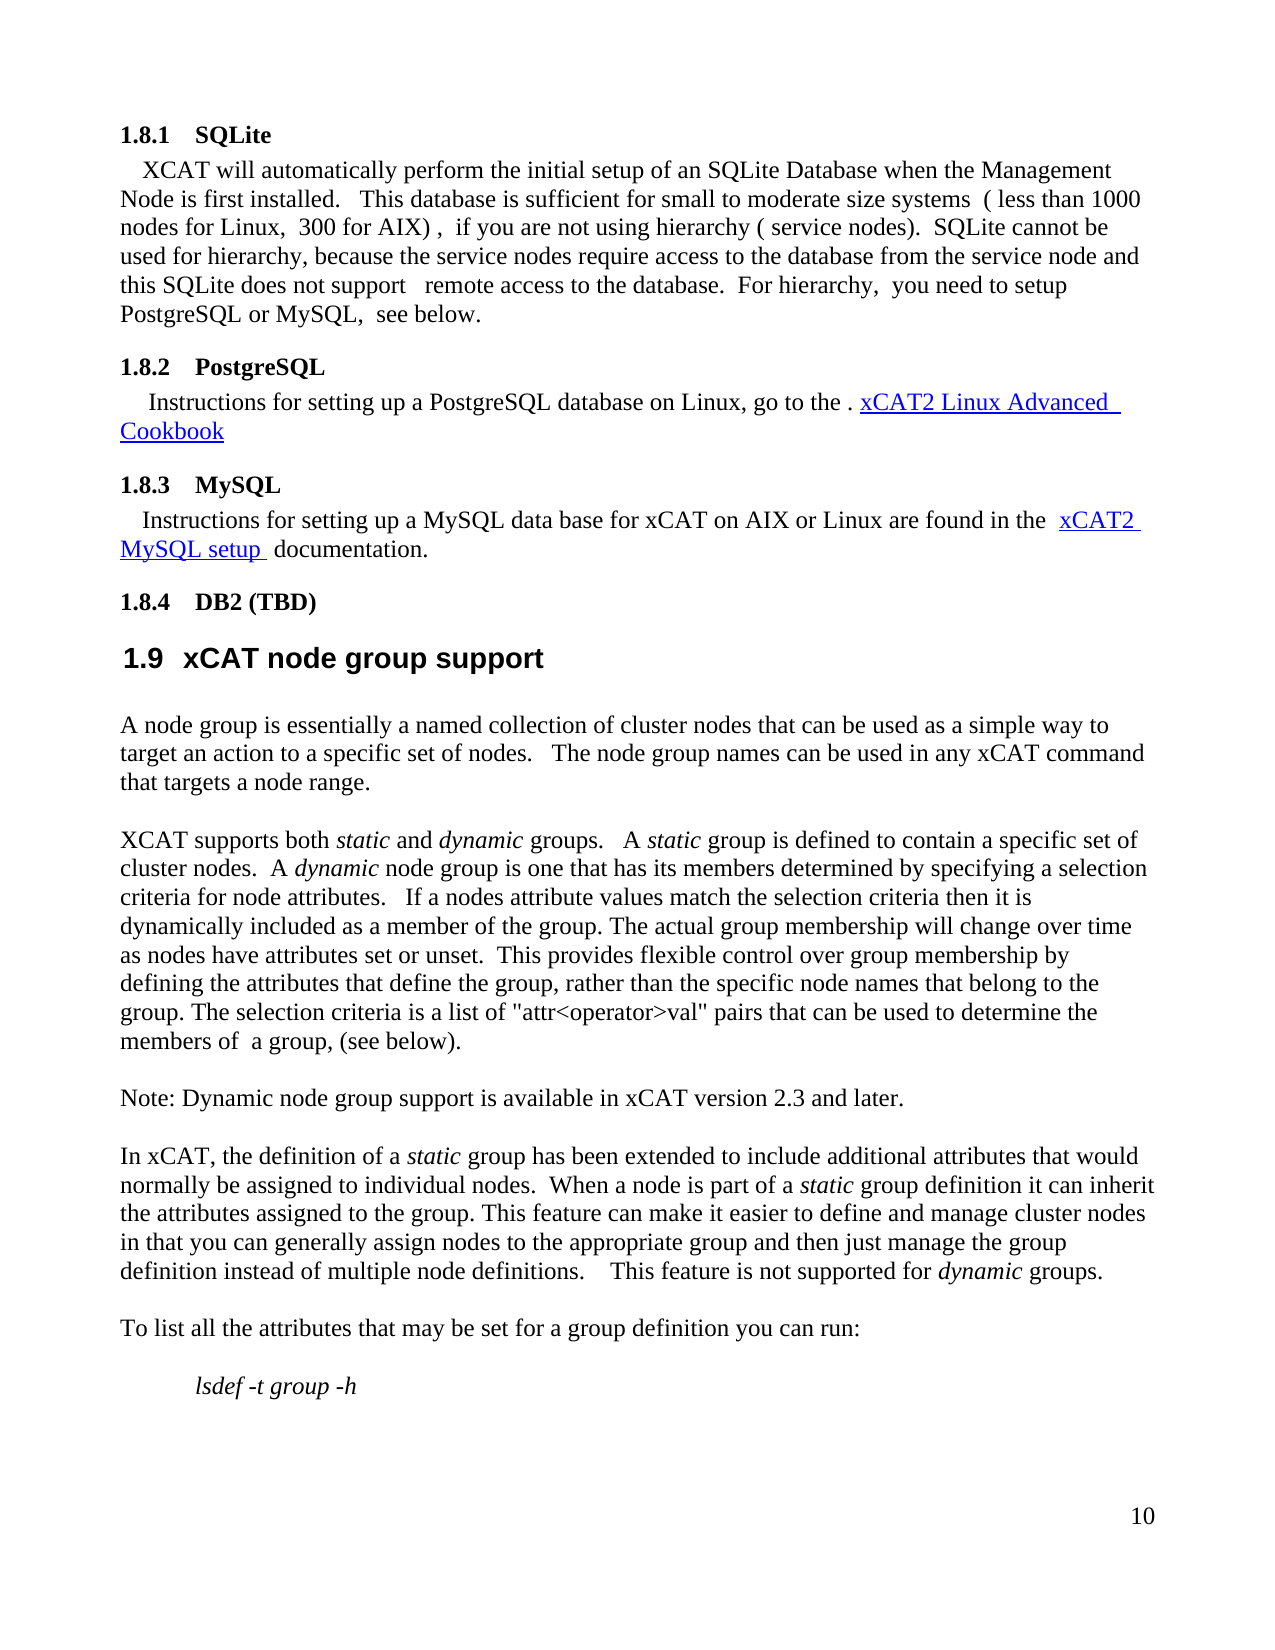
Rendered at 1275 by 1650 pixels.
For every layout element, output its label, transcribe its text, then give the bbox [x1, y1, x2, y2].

text XCAT will automatically perform the initial setup of an SQLite Database when the Management Node is first installed. This database is sufficient for small to moderate size systems ( less than 1000 nodes for Linux, 300 for AIX) , if you are not using hierarchy ( service nodes). SQLite cannot be used for hierarchy, because the service nodes require access to the database from the service node and this SQLite does not support remote access to the database. For hierarchy, you need to setup PostgreSQL or MySQL, see below. [120, 155, 1155, 327]
text Instructions for setting up a PostgreSQL database on Linux, go to the . xCAT2 Linux Advanced Cookbook [120, 387, 1155, 445]
subtitle DB2 (TBD) [120, 587, 1155, 616]
text In xCAT, the definition of a static group has been extended to include additional attributes that would normally be assigned to individual nodes. When a node is part of a static group definition it can inherit the attributes assigned to the group. This feature can make it easier to define and manage cluster nodes in that you can generally assign nodes to the appropriate group and then just manage the group definition instead of multiple node definitions. This feature is not supported for dynamic groups. [120, 1141, 1155, 1285]
text Note: Dynamic node group support is available in xCAT version 2.3 and later. [120, 1083, 1155, 1112]
subtitle SQLite [120, 120, 1155, 149]
text lsdef -t group -h [120, 1371, 1155, 1400]
text To list all the attributes that may be set for a group definition you can run: [120, 1313, 1155, 1342]
subtitle MySQL [120, 470, 1155, 499]
subtitle PostgreSQL [120, 352, 1155, 381]
text Instructions for setting up a MySQL data base for xCAT on AIX or Linux are found in the xCAT2 MySQL setup documentation. [120, 505, 1155, 562]
subtitle xCAT node group support [123, 641, 1155, 675]
text A node group is essentially a named collection of cluster nodes that can be used as a simple way to target an action to a specific set of nodes. The node group names can be used in any xCAT command that targets a node range. [120, 710, 1155, 796]
text XCAT supports both static and dynamic groups. A static group is defined to contain a specific set of cluster nodes. A dynamic node group is one that has its members determined by specifying a selection criteria for node attributes. If a nodes attribute values match the selection criteria then it is dynamically included as a member of the group. The actual group membership will change over time as nodes have attributes set or unset. This provides flexible control over group membership by defining the attributes that define the group, rather than the specific node names that belong to the group. The selection criteria is a list of "attr<operator>val" pairs that can be used to determine the members of a group, (see below). [120, 825, 1155, 1055]
